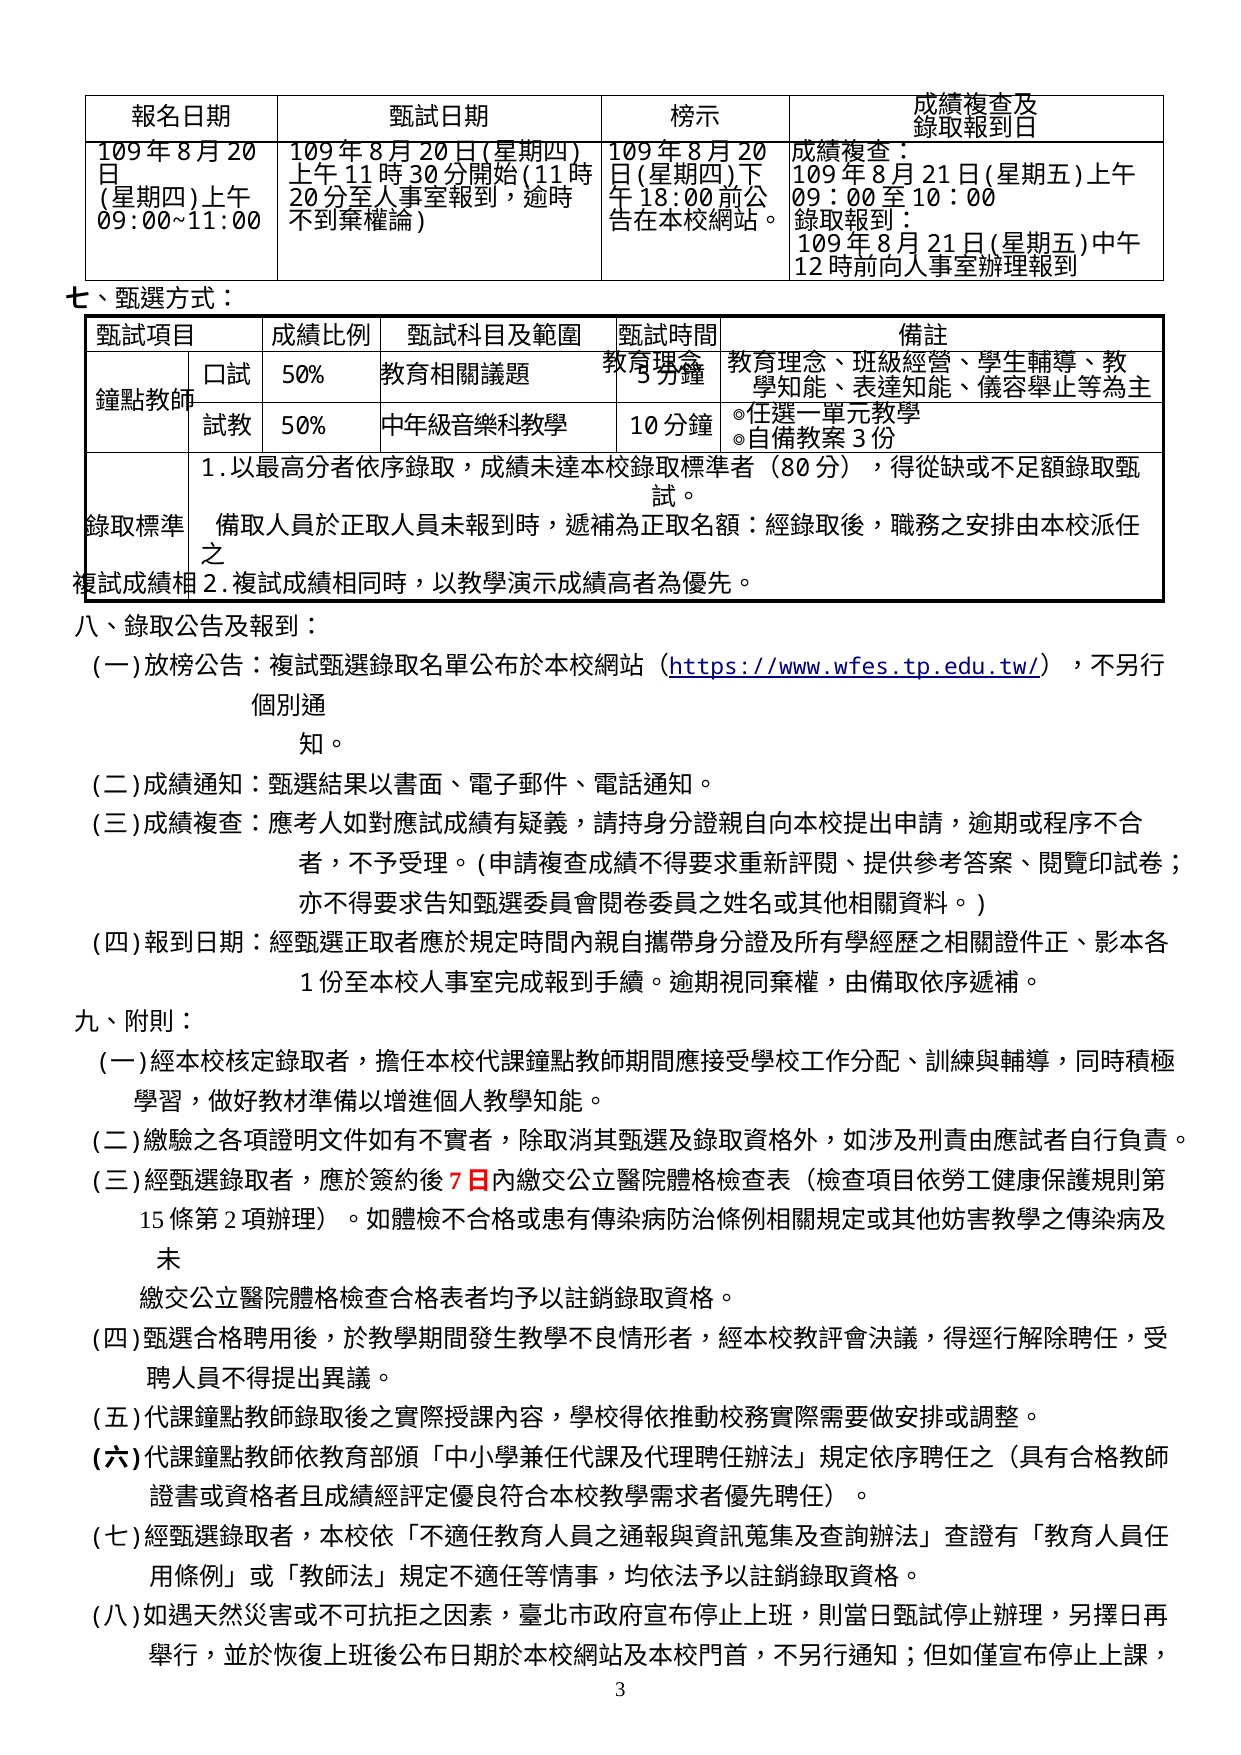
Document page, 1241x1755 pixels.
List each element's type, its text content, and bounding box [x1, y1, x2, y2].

table_cell 50% [263, 403, 380, 452]
table_cell 109年8月20日(星期四)下午18:00前公告在本校網站。 [602, 143, 789, 280]
table_cell 甄試日期 [278, 96, 601, 141]
text 八、錄取公告及報到： [44, 603, 1181, 643]
text 證書或資格者且成績經評定優良符合本校教學需求者優先聘任）。 [74, 1474, 1181, 1514]
table_cell 109年8月20日 (星期四)上午09:00~11:00 [86, 143, 277, 280]
text (二)成績通知：甄選結果以書面、電子郵件、電話通知。 [0, 762, 1181, 801]
text (八)如遇天然災害或不可抗拒之因素，臺北市政府宣布停止上班，則當日甄試停止辦理，另擇日再 [88, 1593, 1181, 1632]
text 亦不得要求告知甄選委員會閱卷委員之姓名或其他相關資料。) [0, 880, 1181, 920]
table_cell 1.以最高分者依序錄取，成績未達本校錄取標準者（80分），得從缺或不足額錄取甄試。 備取人員於正取人員未報到時，遞補為正取名額：經錄取後，職務之安排由本校派任之 (二)複試成績相2.複試成績相同時，以教學演示成績高者為優先。 [189, 453, 1162, 598]
text 1份至本校人事室完成報到手續。逾期視同棄權，由備取依序遞補。 [89, 959, 1181, 999]
text 七、甄選方式： [50, 281, 1181, 314]
text 者，不予受理。(申請複查成績不得要求重新評閱、提供參考答案、閱覽印試卷； [0, 841, 1181, 880]
table_cell 試教 [189, 403, 262, 452]
text (三)經甄選錄取者，應於簽約後7日內繳交公立醫院體格檢查表（檢查項目依勞工健康保護規則第 [89, 1157, 1181, 1197]
text 九、附則： [74, 999, 1181, 1039]
text 用條例」或「教師法」規定不適任等情事，均依法予以註銷錄取資格。 [89, 1553, 1181, 1593]
table_cell 榜示 [602, 96, 789, 141]
table_cell 109年8月20日(星期四)上午11時30分開始(11時20分至人事室報到，逾時不到棄權論) [278, 143, 601, 280]
text 15條第2項辦理）。如體檢不合格或患有傳染病防治條例相關規定或其他妨害教學之傳染病及未 [89, 1197, 1181, 1276]
table_cell ◎任選一單元教學 ◎自備教案3份 [721, 403, 1162, 452]
text (三)成績複查：應考人如對應試成績有疑義，請持身分證親自向本校提出申請，逾期或程序不合 [0, 801, 1181, 841]
table_cell 10分鐘 [617, 403, 720, 452]
table_cell 錄取標準 [87, 453, 188, 598]
table_cell 鐘點教師 [87, 352, 188, 452]
table_cell 中年級音樂科教學 [381, 403, 616, 452]
table_header 成績比例 [263, 318, 380, 351]
text (五)代課鐘點教師錄取後之實際授課內容，學校得依推動校務實際需要做安排或調整。 [59, 1395, 1181, 1434]
table_cell 口試 [189, 352, 262, 402]
text (一)經本校核定錄取者，擔任本校代課鐘點教師期間應接受學校工作分配、訓練與輔導，同時積極學習，做好教材準備以增進個人教學知能。 [65, 1039, 1181, 1118]
text (四)甄選合格聘用後，於教學期間發生教學不良情形者，經本校教評會決議，得逕行解除聘任，受 [88, 1316, 1181, 1355]
text (二)繳驗之各項證明文件如有不實者，除取消其甄選及錄取資格外，如涉及刑責由應試者自行負責。 [88, 1118, 1196, 1157]
table_header 甄試項目 [87, 318, 262, 351]
table_header 甄試科目及範圍 [381, 318, 616, 351]
text 知。 [89, 722, 1181, 762]
table_cell 教育相關議題 [381, 352, 616, 402]
text (四)報到日期：經甄選正取者應於規定時間內親自攜帶身分證及所有學經歷之相關證件正、影本各 [89, 920, 1181, 959]
text 舉行，並於恢復上班後公布日期於本校網站及本校門首，不另行通知；但如僅宣布停止上課， [88, 1632, 1181, 1672]
text 繳交公立醫院體格檢查合格表者均予以註銷錄取資格。 [89, 1276, 1181, 1316]
table_header 備註 [721, 318, 1162, 351]
text (一)放榜公告：複試甄選錄取名單公布於本校網站（https://www.wfes.tp.edu.tw/），不另行個別通 [89, 643, 1181, 722]
table_cell 教育理念 教育理念、班級經營、學生輔導、教 學知能、表達知能、儀容舉止等為主 [721, 352, 1162, 402]
text (七)經甄選錄取者，本校依「不適任教育人員之通報與資訊蒐集及查詢辦法」查證有「教育人員任 [89, 1514, 1181, 1553]
table_header 甄試時間 [617, 318, 720, 351]
text (六)代課鐘點教師依教育部頒「中小學兼任代課及代理聘任辦法」規定依序聘任之（具有合格教師 [74, 1434, 1181, 1474]
table_cell 成績複查： 109年8月21日(星期五)上午09：00至10：00 錄取報到： 109年8月21日(星期五)中午12時前向人事室辦理報到 [790, 143, 1163, 280]
text 聘人員不得提出異議。 [72, 1355, 1181, 1395]
table_cell 50% [263, 352, 380, 402]
table_cell 5分鐘 [617, 352, 720, 402]
table_cell 成績複查及 錄取報到日 [790, 96, 1163, 141]
table_cell 報名日期 [86, 96, 277, 141]
